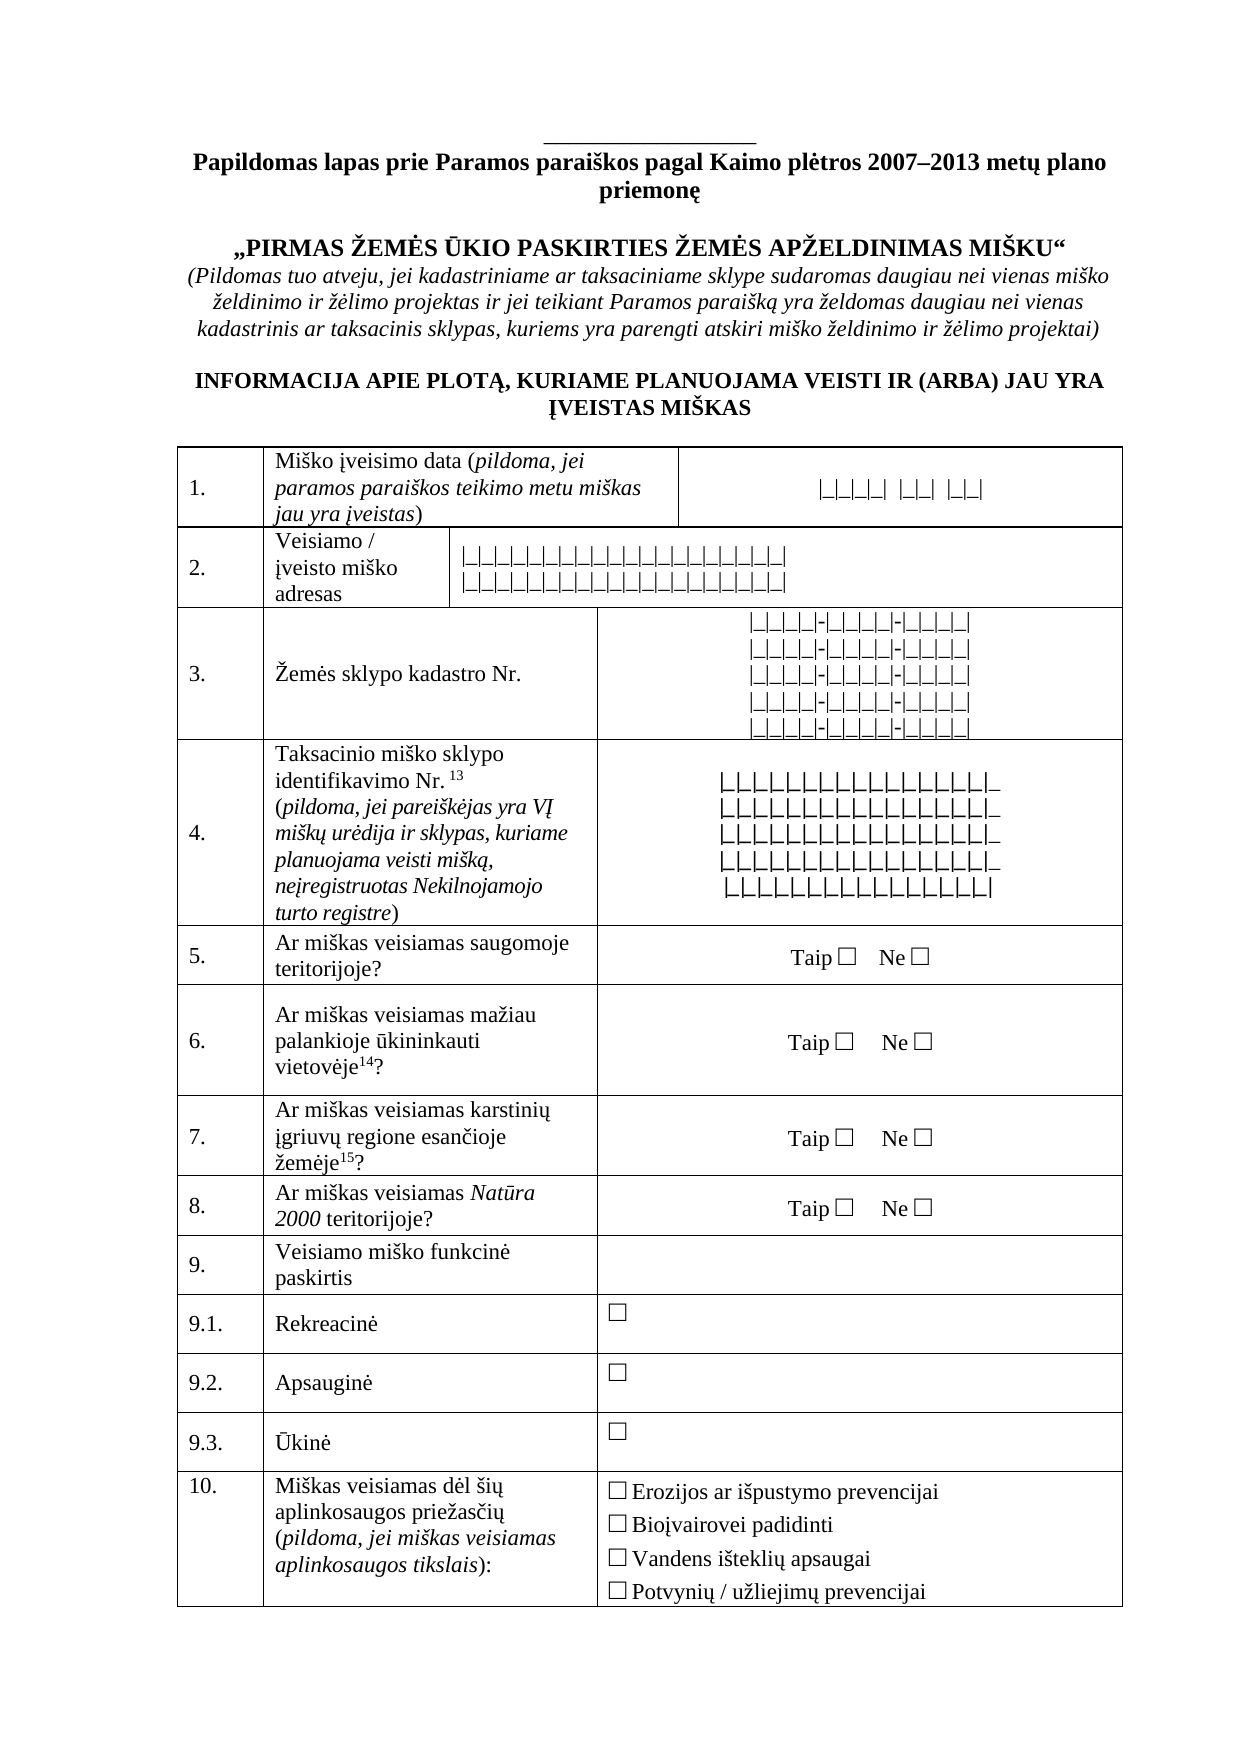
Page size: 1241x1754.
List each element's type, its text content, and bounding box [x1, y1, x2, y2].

table_cell Ar miškas veisiamas karstinių įgriuvų regione esančioje žemėje15? [264, 1096, 597, 1175]
text INFORMACIJA APIE plotą, kuriame planuojama VEISTI ir (arba) JAU YRA įveistas miškas [177, 367, 1122, 420]
table_cell |_|_|_|_|_|_|_|_|_|_|_|_|_|_|_|_|_ |_|_|_|_|_|_|_|_|_|_|_|_|_|_|_|_|_ |_|_|_|_|_|_|_|_|_|_|_|_|_|_|_|_|_ |_|_|_|_|_|_|_|_|_|_|_|_|_|_|_|_|_ |_|_|_|_|_|_|_|_|_|_|_|_|_|_|_|_| [598, 740, 1122, 925]
text „PIRMAS ŽEMĖS ŪKIO PASKIRTIES ŽEMĖS APŽELDINIMAS MIŠKU“ [177, 233, 1122, 262]
table_cell □ [598, 1354, 1122, 1412]
table_cell 6. [178, 985, 263, 1095]
text (Pildomas tuo atveju, jei kadastriniame ar taksaciniame sklype sudaromas daugiau nei vienas miško želdinimo ir žėlimo projektas ir jei teikiant Paramos paraišką yra želdomas daugiau nei vienas kadastrinis ar taksacinis sklypas, kuriems yra parengti atskiri miško želdinimo ir žėlimo projektai) [177, 262, 1122, 341]
table_cell 9.1. [178, 1295, 263, 1353]
table_cell Miškas veisiamas dėl šių aplinkosaugos priežasčių (pildoma, jei miškas veisiamas aplinkosaugos tikslais): [264, 1472, 597, 1606]
table_cell [598, 1236, 1122, 1293]
table_cell □ [598, 1413, 1122, 1471]
table_cell 10. [178, 1472, 263, 1606]
table_cell 5. [178, 926, 263, 984]
text _________________ [177, 118, 1122, 147]
table_cell Rekreacinė [264, 1295, 597, 1353]
table_cell Ar miškas veisiamas Natūra 2000 teritorijoje? [264, 1176, 597, 1234]
table_cell |_|_|_|_|_|_|_|_|_|_|_|_|_|_|_|_|_|_|_|_| |_|_|_|_|_|_|_|_|_|_|_|_|_|_|_|_|_|_|_|_| [450, 528, 1122, 607]
table_cell Taip □ Ne □ [598, 926, 1122, 984]
table_header 1. [178, 448, 263, 526]
table_cell Ar miškas veisiamas mažiau palankioje ūkininkauti vietovėje14? [264, 985, 597, 1095]
table_cell Taip □ Ne □ [598, 1096, 1122, 1175]
table_cell 9.2. [178, 1354, 263, 1412]
table_cell 9.3. [178, 1413, 263, 1471]
table_cell Veisiamo / įveisto miško adresas [264, 528, 449, 607]
table_cell Taip □ Ne □ [598, 1176, 1122, 1234]
table_cell |_|_|_|_|-|_|_|_|_|-|_|_|_|_| |_|_|_|_|-|_|_|_|_|-|_|_|_|_| |_|_|_|_|-|_|_|_|_|-|_|_|_|_| |_|_|_|_|-|_|_|_|_|-|_|_|_|_| |_|_|_|_|-|_|_|_|_|-|_|_|_|_| [598, 608, 1122, 739]
table_cell Veisiamo miško funkcinė paskirtis [264, 1236, 597, 1293]
table_cell □ [598, 1295, 1122, 1353]
table_cell Žemės sklypo kadastro Nr. [264, 608, 597, 739]
table_cell Ar miškas veisiamas saugomoje teritorijoje? [264, 926, 597, 984]
table_cell Apsauginė [264, 1354, 597, 1412]
table_cell 8. [178, 1176, 263, 1234]
table_cell 9. [178, 1236, 263, 1293]
table_header Miško įveisimo data (pildoma, jei paramos paraiškos teikimo metu miškas jau yra įveistas) [264, 448, 678, 526]
table_cell Taip □ Ne □ [598, 985, 1122, 1095]
table_cell 4. [178, 740, 263, 925]
table_cell Taksacinio miško sklypo identifikavimo Nr. 13 (pildoma, jei pareiškėjas yra VĮ miškų urėdija ir sklypas, kuriame planuojama veisti mišką, neįregistruotas Nekilnojamojo turto registre) [264, 740, 597, 925]
table_cell □ Erozijos ar išpustymo prevencijai □ Bioįvairovei padidinti □ Vandens išteklių apsaugai □ Potvynių / užliejimų prevencijai [598, 1472, 1122, 1606]
table_cell Ūkinė [264, 1413, 597, 1471]
table_header |_|_|_|_| |_|_| |_|_| [679, 448, 1122, 526]
table_cell 2. [178, 528, 263, 607]
table_cell 3. [178, 608, 263, 739]
table_cell 7. [178, 1096, 263, 1175]
text Papildomas lapas prie Paramos paraiškos pagal Kaimo plėtros 2007–2013 metų plano priemonę [177, 147, 1122, 204]
